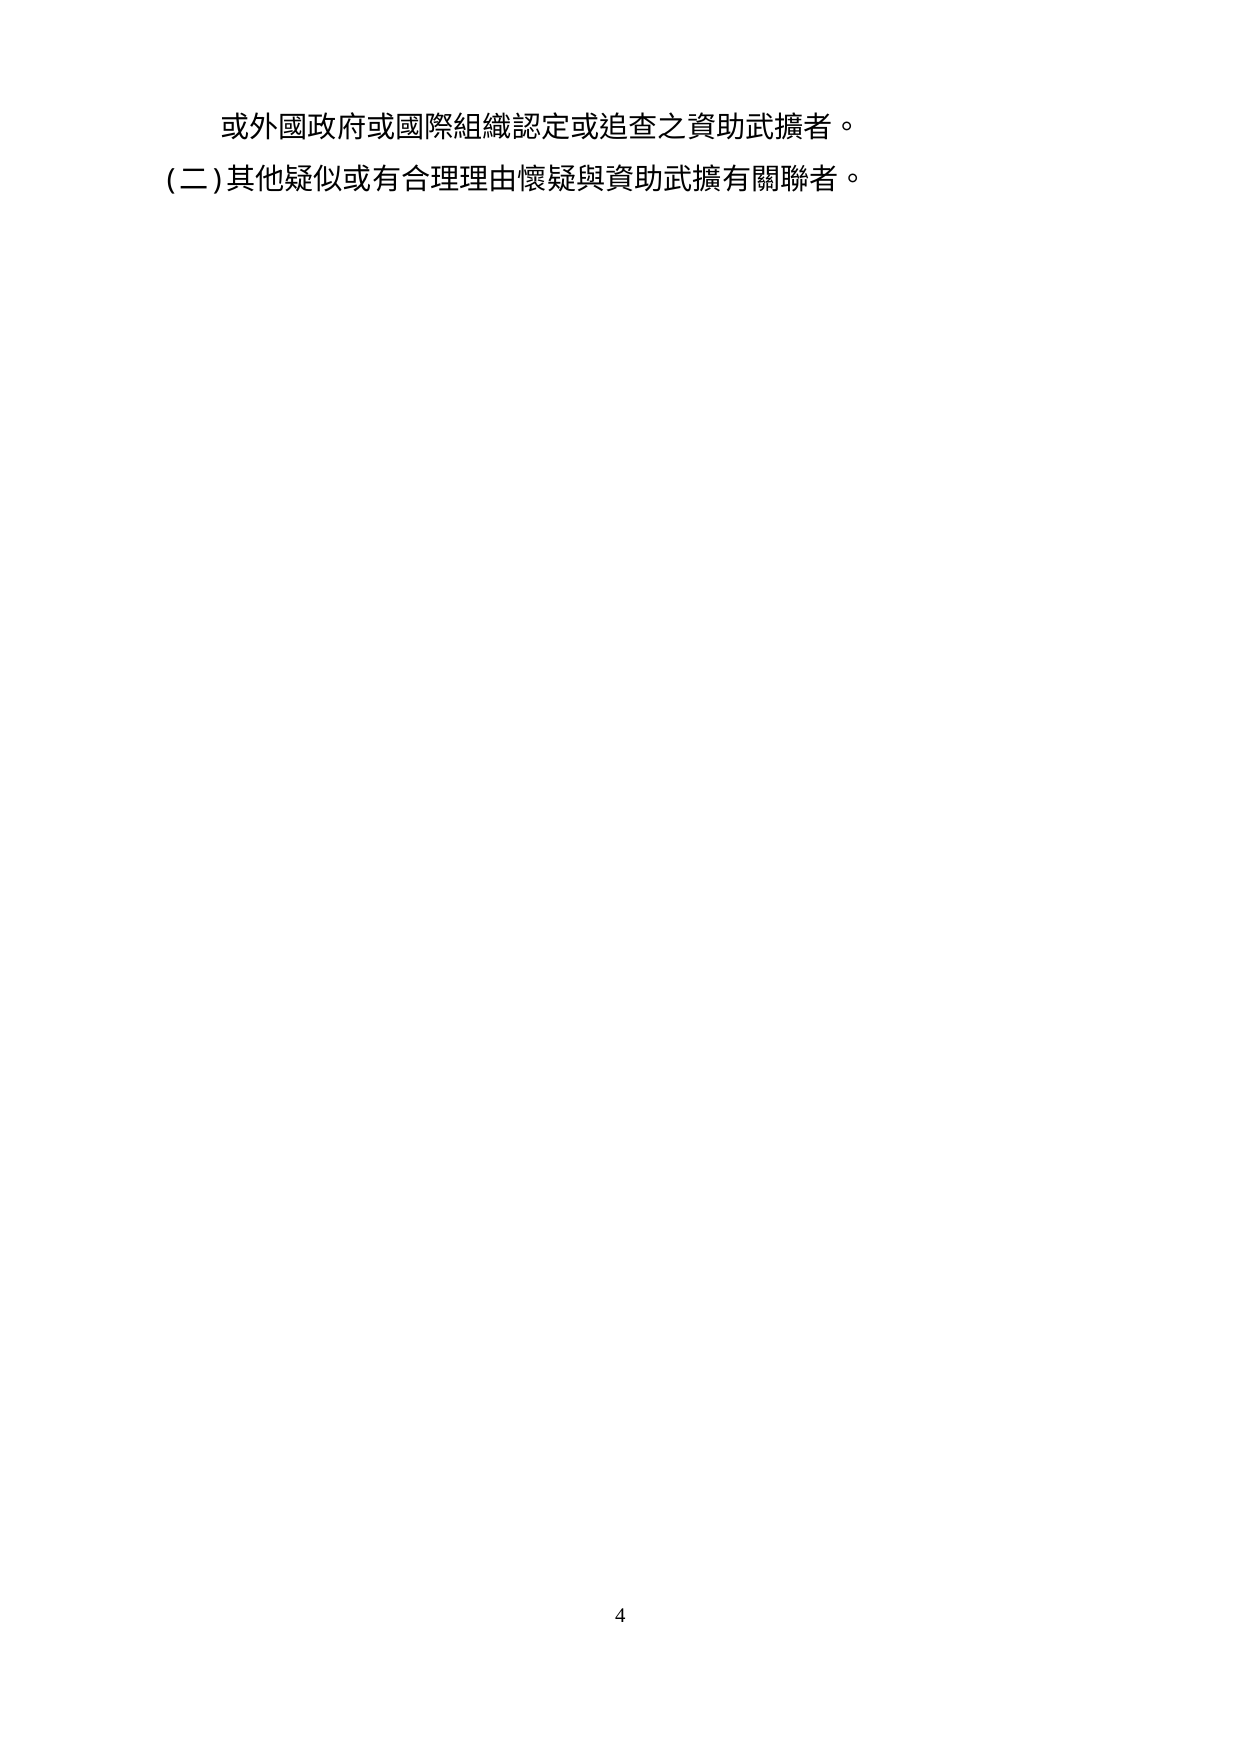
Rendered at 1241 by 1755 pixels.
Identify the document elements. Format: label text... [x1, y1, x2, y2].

text 或外國政府或國際組織認定或追查之資助武擴者。 [162, 96, 1078, 148]
text (二)其他疑似或有合理理由懷疑與資助武擴有關聯者。 [162, 148, 1078, 200]
